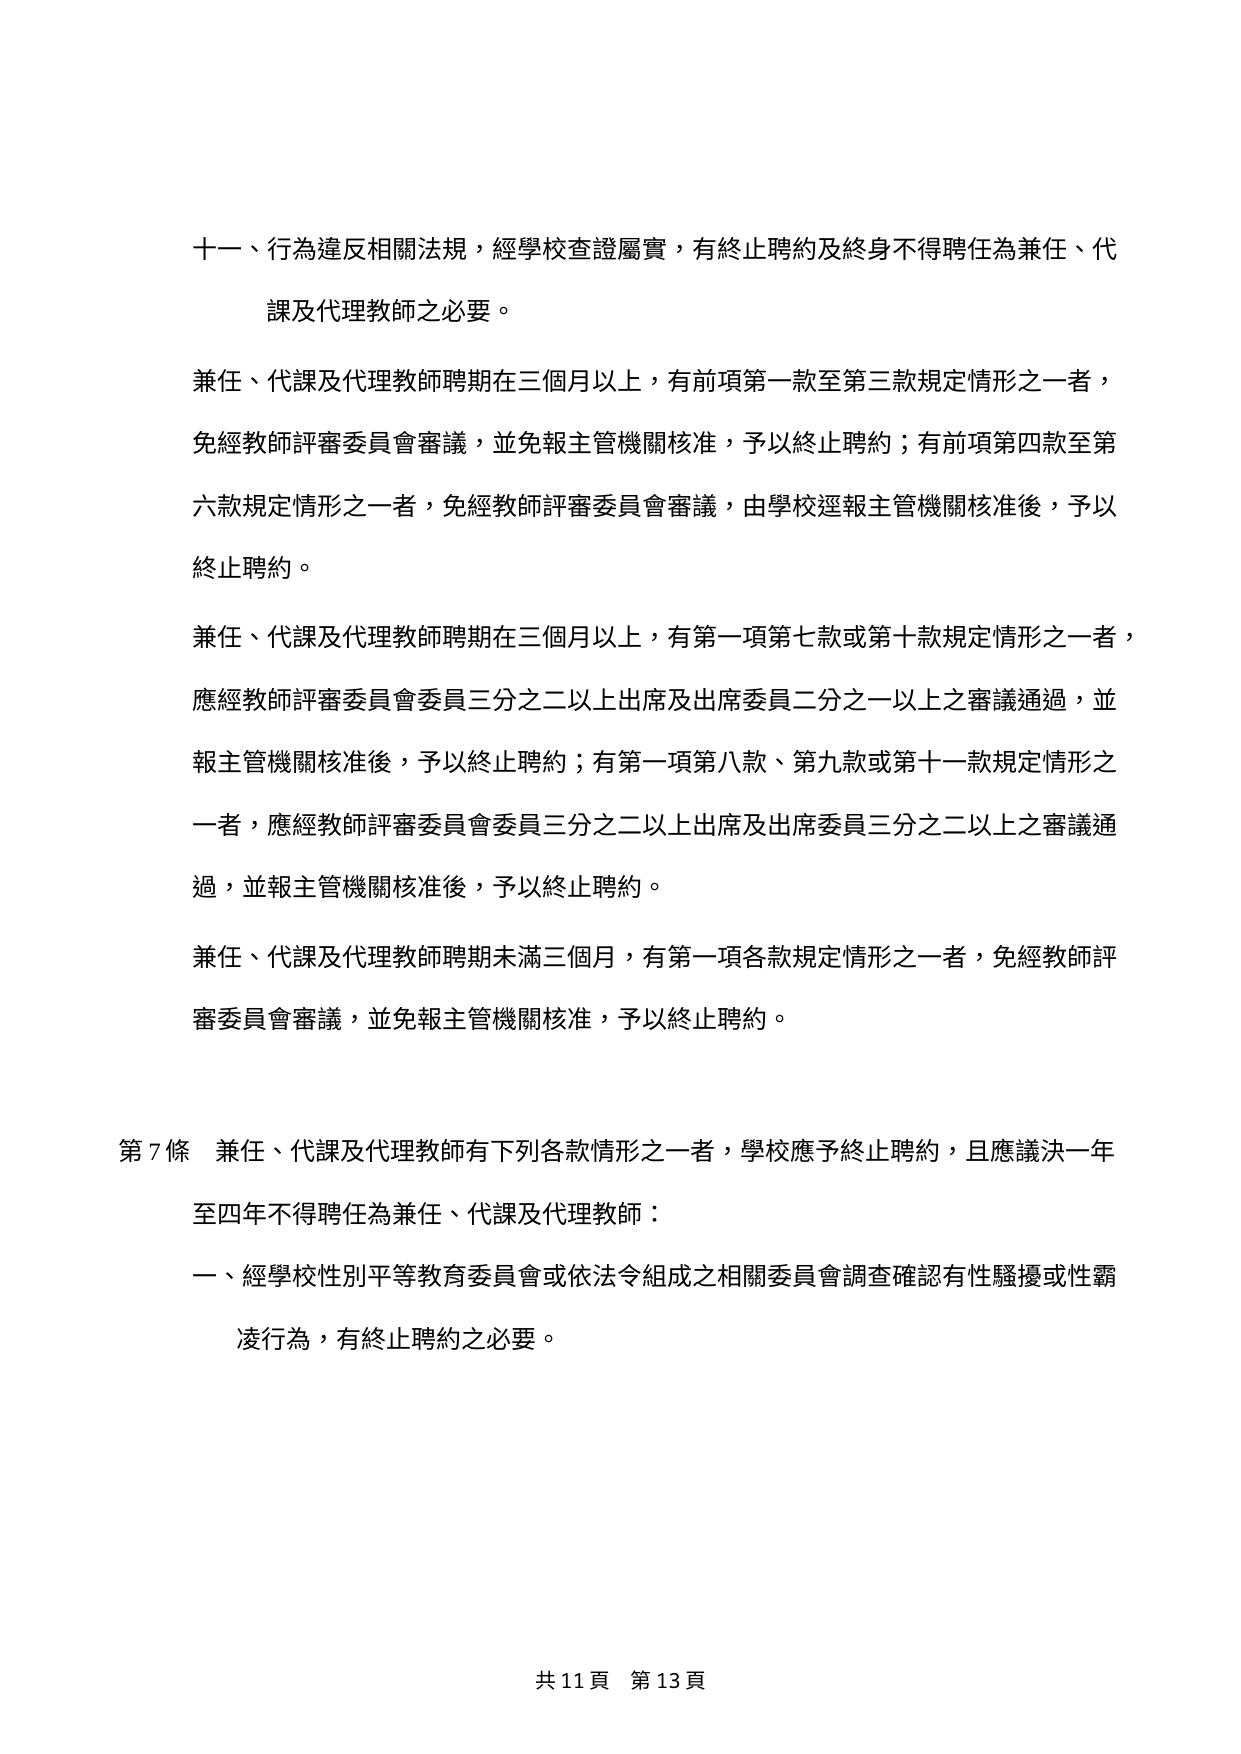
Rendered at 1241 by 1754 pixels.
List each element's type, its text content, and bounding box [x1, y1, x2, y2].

text 兼任、代課及代理教師聘期在三個月以上，有第一項第七款或第十款規定情形之一者，應經教師評審委員會委員三分之二以上出席及出席委員二分之一以上之審議通過，並報主管機關核准後，予以終止聘約；有第一項第八款、第九款或第十一款規定情形之一者，應經教師評審委員會委員三分之二以上出席及出席委員三分之二以上之審議通過，並報主管機關核准後，予以終止聘約。 [192, 594, 1122, 907]
text 兼任、代課及代理教師聘期未滿三個月，有第一項各款規定情形之一者，免經教師評審委員會審議，並免報主管機關核准，予以終止聘約。 [192, 914, 1122, 1039]
text 十一、行為違反相關法規，經學校查證屬實，有終止聘約及終身不得聘任為兼任、代課及代理教師之必要。 [192, 206, 1122, 331]
text 一、經學校性別平等教育委員會或依法令組成之相關委員會調查確認有性騷擾或性霸凌行為，有終止聘約之必要。 [192, 1233, 1122, 1358]
text 第7條 兼任、代課及代理教師有下列各款情形之一者，學校應予終止聘約，且應議決一年至四年不得聘任為兼任、代課及代理教師： [118, 1108, 1122, 1233]
text 兼任、代課及代理教師聘期在三個月以上，有前項第一款至第三款規定情形之一者，免經教師評審委員會審議，並免報主管機關核准，予以終止聘約；有前項第四款至第六款規定情形之一者，免經教師評審委員會審議，由學校逕報主管機關核准後，予以終止聘約。 [192, 337, 1122, 587]
